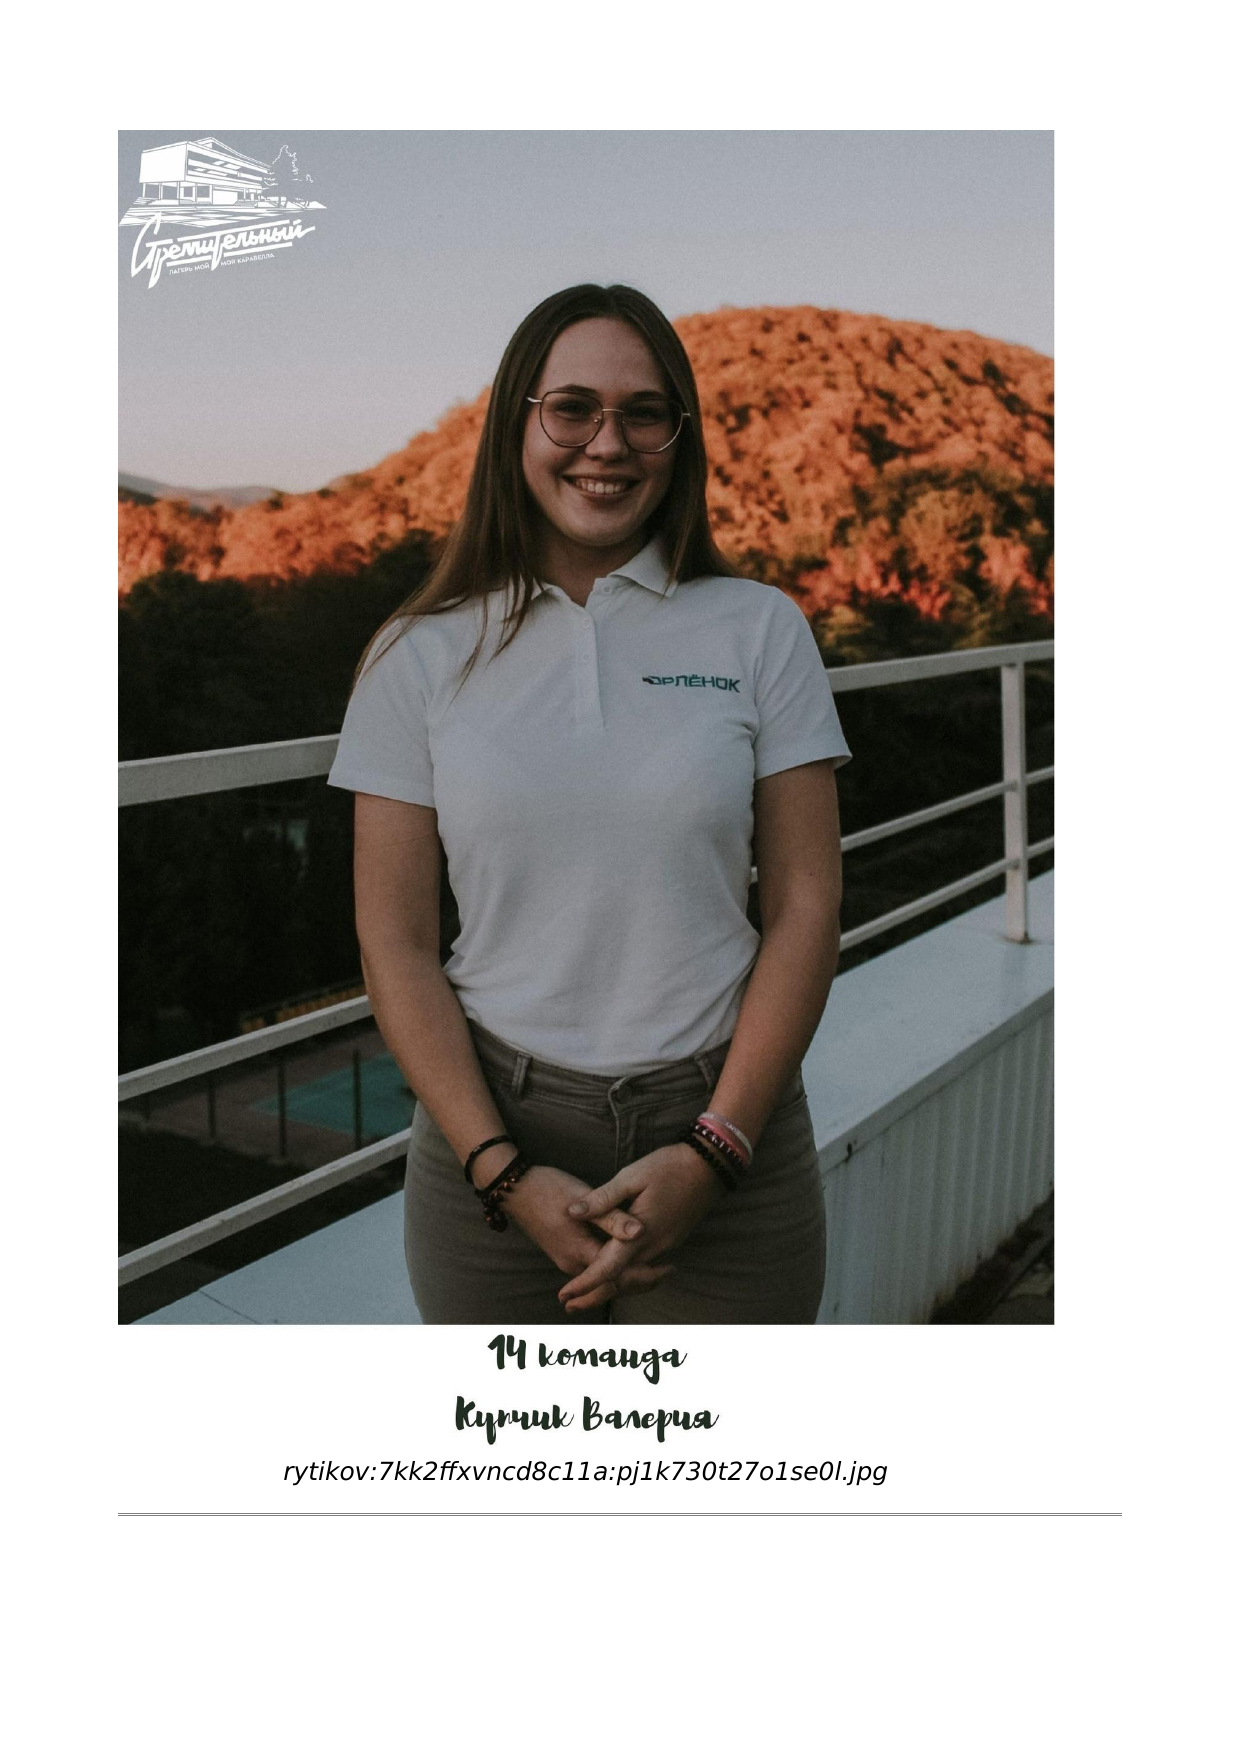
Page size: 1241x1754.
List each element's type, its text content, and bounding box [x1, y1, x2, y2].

text rytikov:7kk2ffxvncd8c11a:pj1k730t27o1se0l.jpg [118, 1457, 1056, 1486]
picture [118, 130, 1056, 1457]
